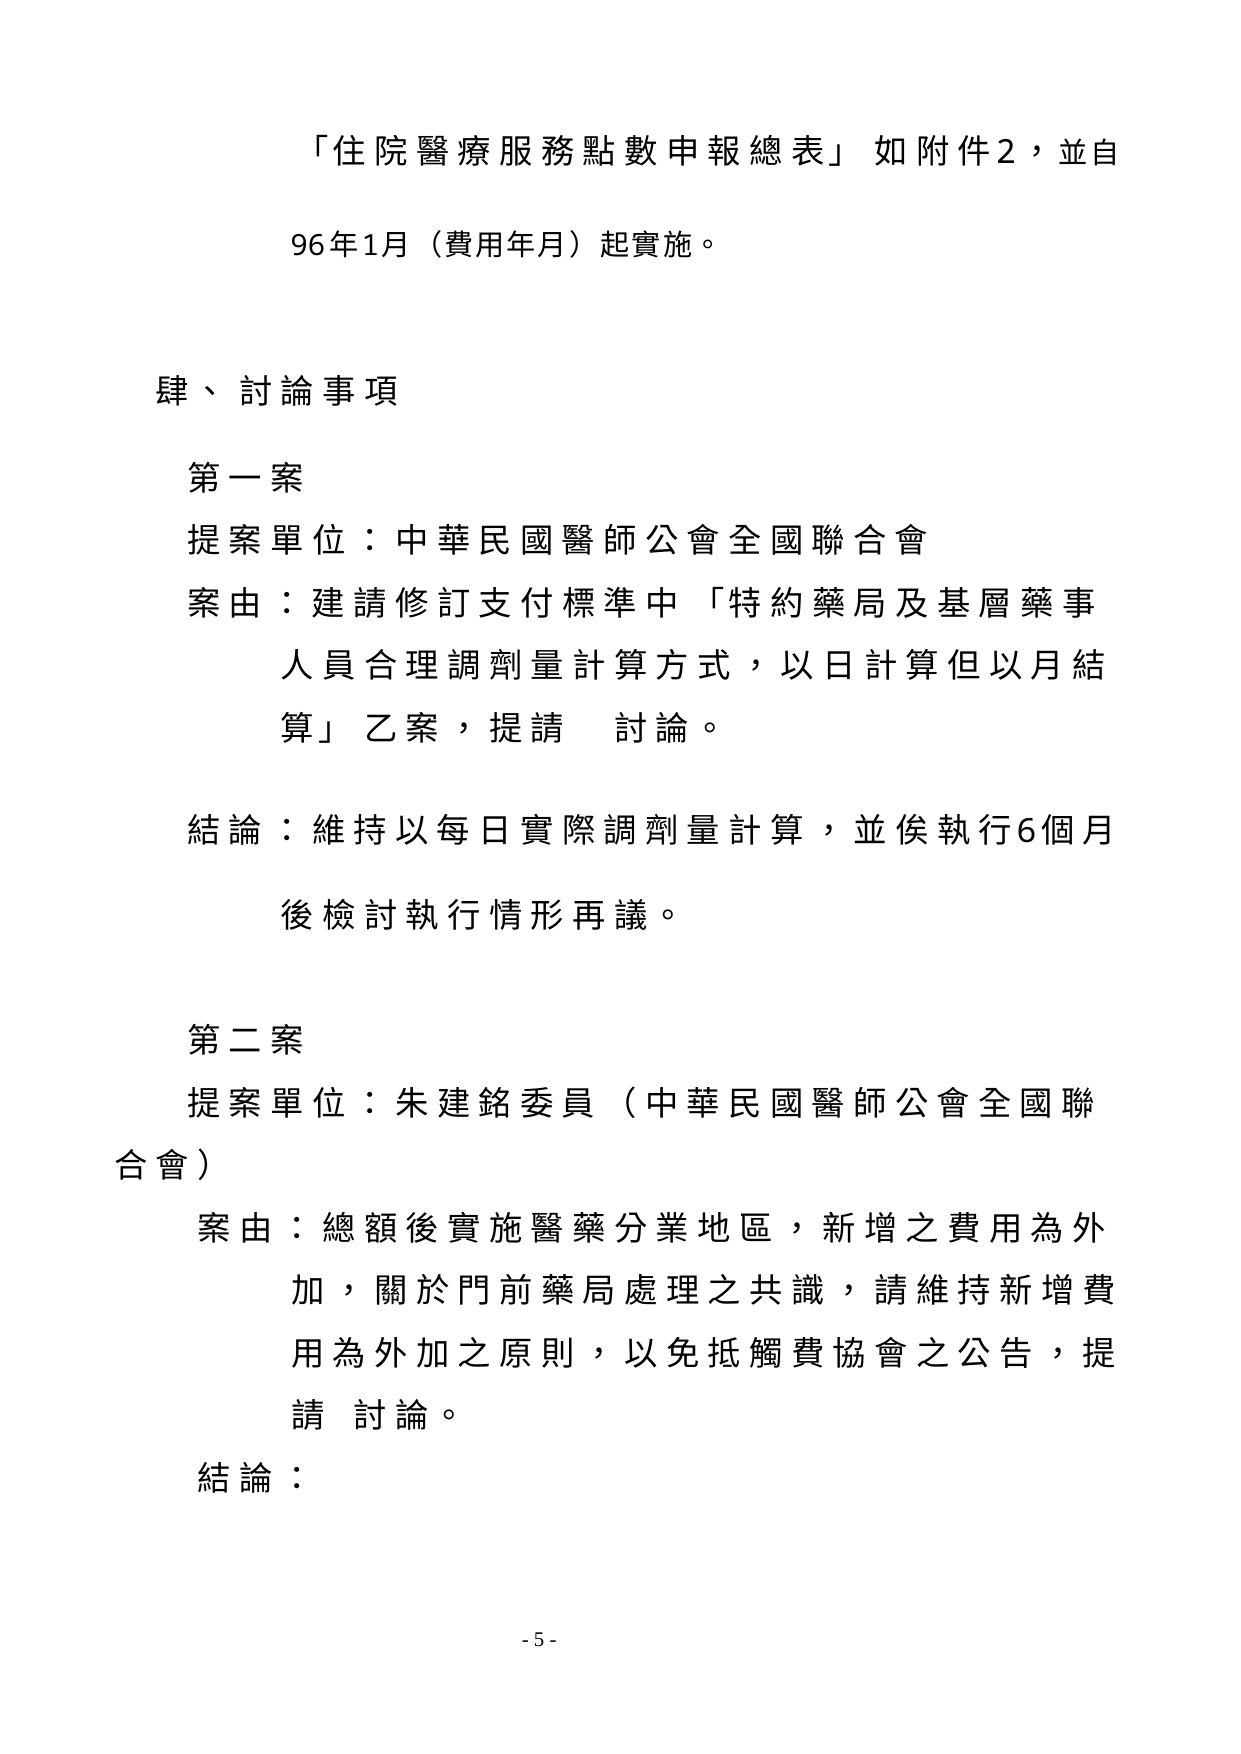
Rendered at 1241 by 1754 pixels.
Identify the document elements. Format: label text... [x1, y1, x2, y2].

text 肆、討論事項 [143, 347, 1131, 410]
text 提案單位：朱建銘委員（中華民國醫師公會全國聯合會） [110, 1059, 1137, 1184]
text 「住院醫療服務點數申報總表」如附件2，並自96年1月（費用年月）起實施。 [184, 108, 1131, 264]
text 結論：維持以每日實際調劑量計算，並俟執行6個月後檢討執行情形再議。 [176, 747, 1137, 934]
text 第二案 [179, 997, 1137, 1059]
text 案由：總額後實施醫藥分業地區，新增之費用為外加，關於門前藥局處理之共識，請維持新增費用為外加之原則，以免抵觸費協會之公告，提請 討論。 [185, 1184, 1137, 1434]
text 結論： [185, 1434, 1137, 1497]
text 案由：建請修訂支付標準中「特約藥局及基層藥事人員合理調劑量計算方式，以日計算但以月結算」乙案，提請 討論。 [175, 559, 1131, 747]
text 第一案 [110, 434, 1131, 497]
text 提案單位：中華民國醫師公會全國聯合會 [110, 497, 1131, 559]
